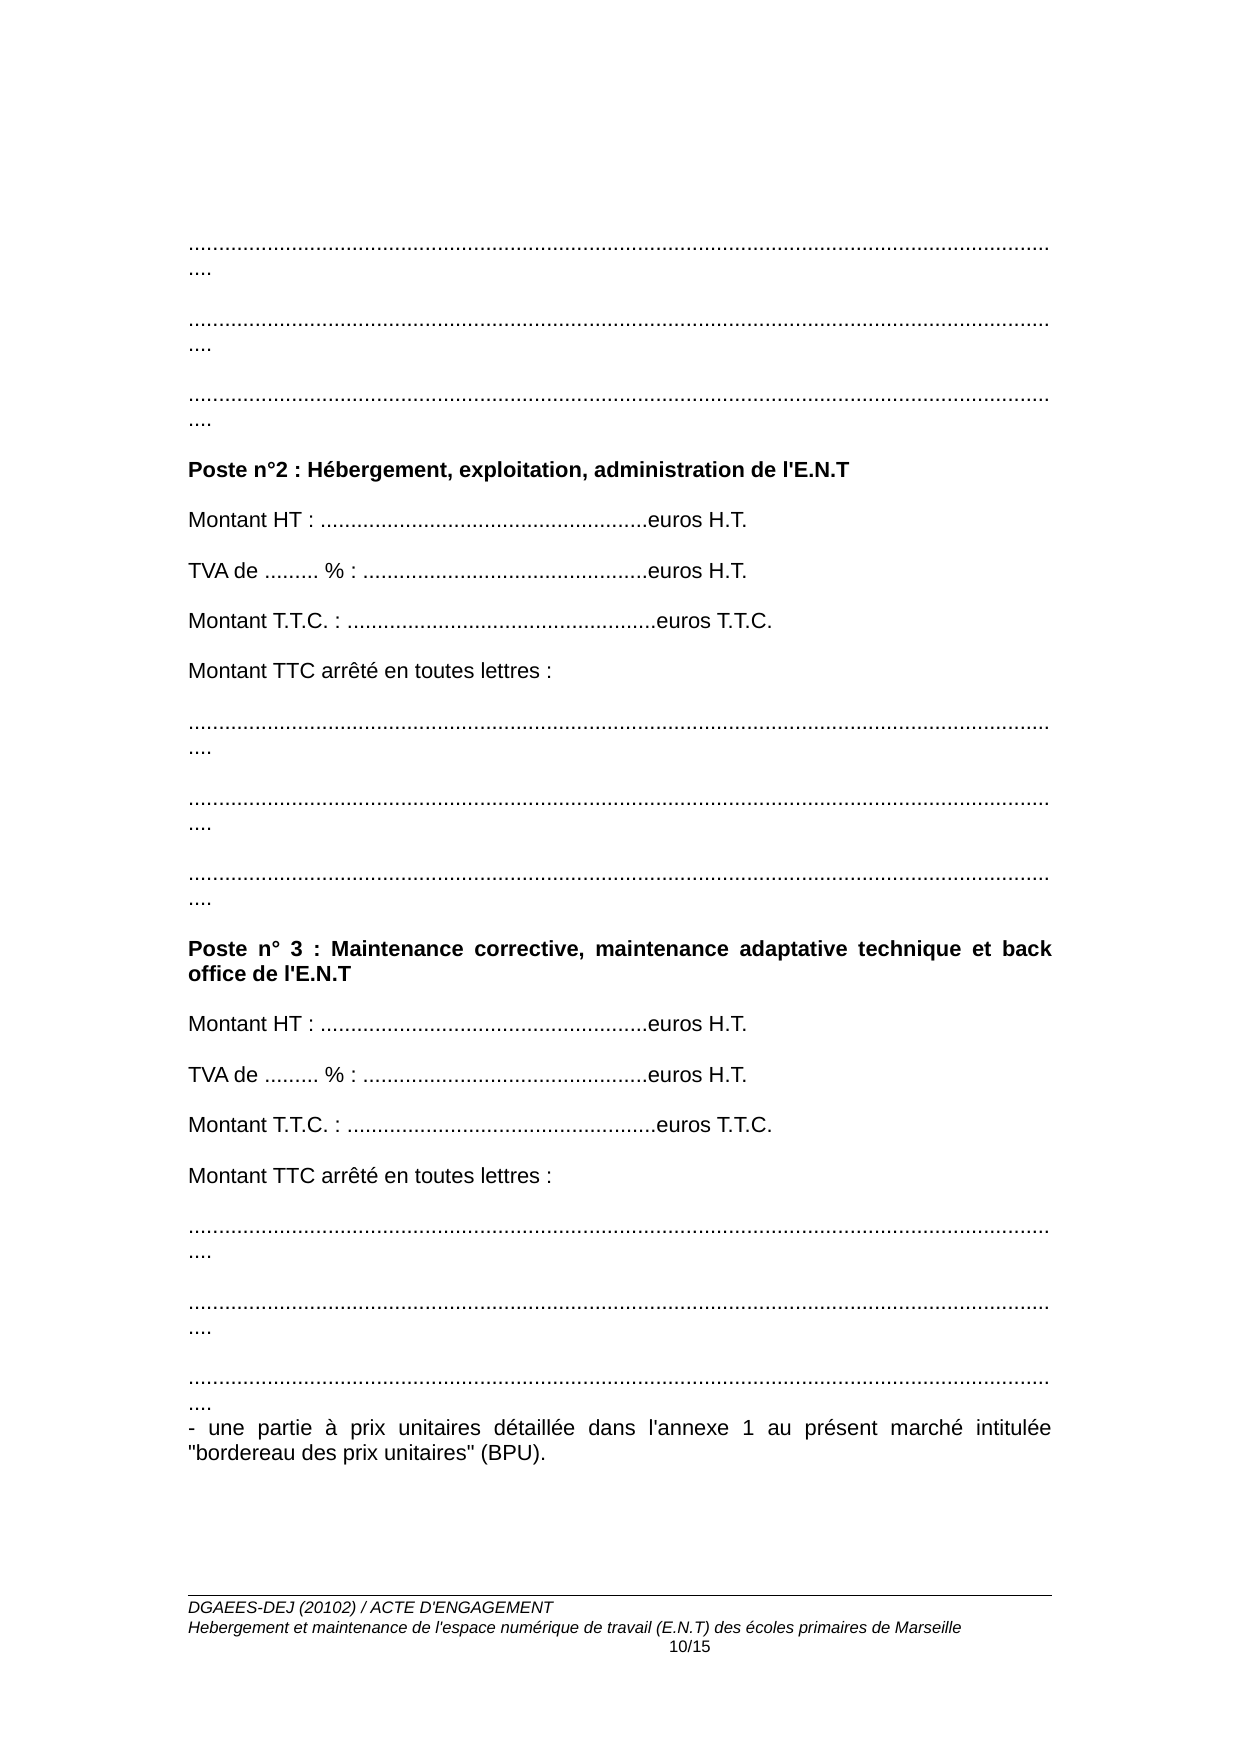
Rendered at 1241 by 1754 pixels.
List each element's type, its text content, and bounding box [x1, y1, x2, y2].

text Montant T.T.C. : ...................................................euros T.T.C. [188, 1112, 1052, 1137]
text .................................................................................................................................................. [188, 230, 1052, 280]
text Montant HT : ......................................................euros H.T. [188, 1011, 1052, 1036]
text Montant TTC arrêté en toutes lettres : [188, 658, 1052, 683]
text .................................................................................................................................................. [188, 305, 1052, 356]
text .................................................................................................................................................. [188, 381, 1052, 431]
text Montant HT : ......................................................euros H.T. [188, 507, 1052, 532]
text Poste n° 3 : Maintenance corrective, maintenance adaptative technique et back office de l'E.N.T [188, 936, 1052, 986]
text .................................................................................................................................................. [188, 860, 1052, 910]
text Montant T.T.C. : ...................................................euros T.T.C. [188, 608, 1052, 633]
text .................................................................................................................................................. [188, 1364, 1052, 1414]
text Montant TTC arrêté en toutes lettres : [188, 1162, 1052, 1188]
text - une partie à prix unitaires détaillée dans l'annexe 1 au présent marché intitulée "bordereau des prix unitaires" (BPU). [188, 1414, 1052, 1465]
text .................................................................................................................................................. [188, 1213, 1052, 1263]
text .................................................................................................................................................. [188, 709, 1052, 759]
text .................................................................................................................................................. [188, 1288, 1052, 1339]
text TVA de ......... % : ...............................................euros H.T. [188, 1062, 1052, 1087]
text Poste n°2 : Hébergement, exploitation, administration de l'E.N.T [188, 457, 1052, 482]
text .................................................................................................................................................. [188, 784, 1052, 835]
text TVA de ......... % : ...............................................euros H.T. [188, 557, 1052, 583]
